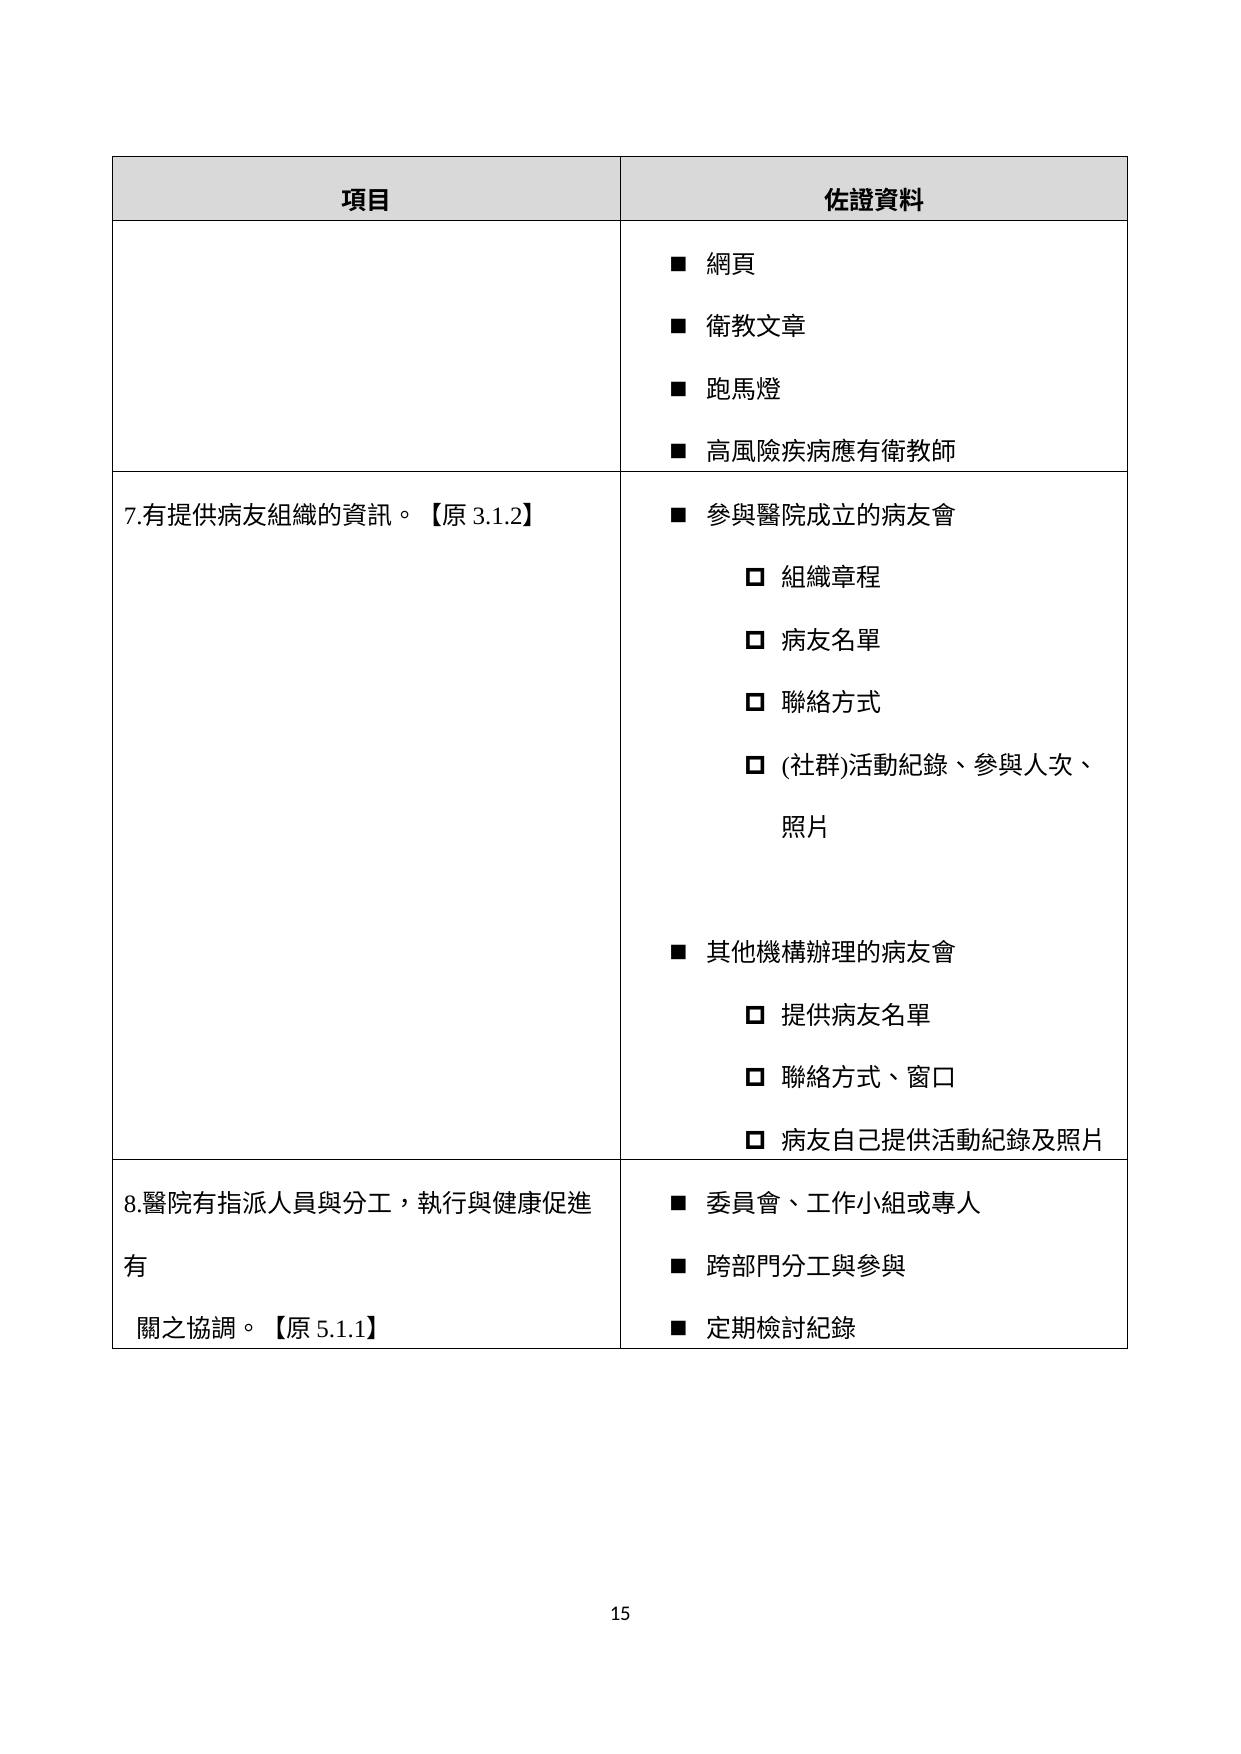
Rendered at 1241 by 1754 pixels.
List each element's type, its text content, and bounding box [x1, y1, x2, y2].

table_header 項目 [113, 157, 620, 220]
table_cell 衛教單張/影片 院刊 網頁 衛教文章 跑馬燈 高風險疾病應有衛教師 [621, 221, 1127, 471]
table_cell 委員會、工作小組或專人 跨部門分工與參與 定期檢討紀錄 [621, 1160, 1127, 1348]
table_cell 參與醫院成立的病友會 組織章程 病友名單 聯絡方式 (社群)活動紀錄、參與人次、照片 其他機構辦理的病友會 提供病友名單 聯絡方式、窗口 病友自己提供活動紀錄及照片 [621, 472, 1127, 1159]
table_cell [113, 221, 620, 471]
table_cell 7.有提供病友組織的資訊。【原3.1.2】 [113, 472, 620, 1159]
table_cell 8.醫院有指派人員與分工，執行與健康促進有 關之協調。【原5.1.1】 [113, 1160, 620, 1348]
table_header 佐證資料 [621, 157, 1127, 220]
